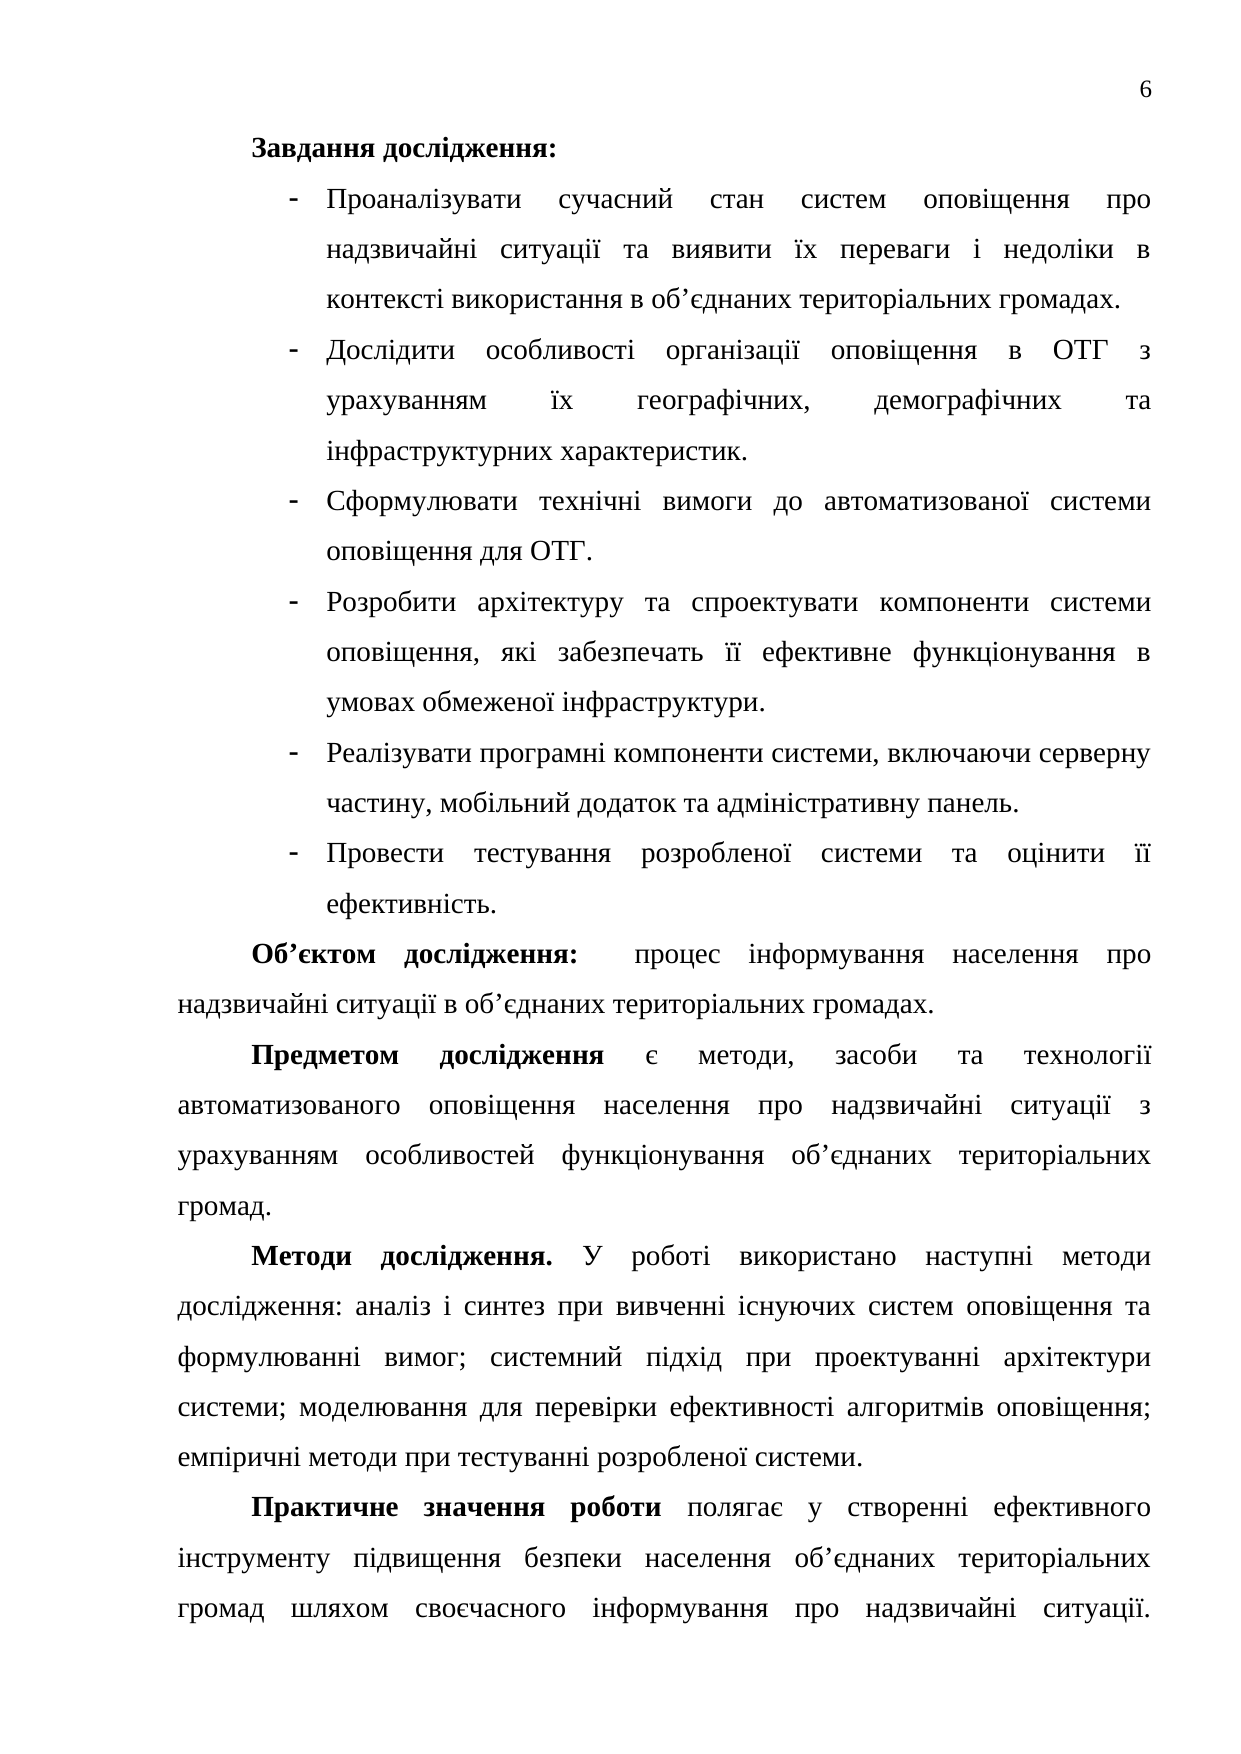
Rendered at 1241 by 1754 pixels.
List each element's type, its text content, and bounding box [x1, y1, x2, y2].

list Проаналізувати сучасний стан систем оповіщення про надзвичайні ситуації та виявити їх переваги і недоліки в контексті використання в об’єднаних територіальних громадах. [288, 181, 1152, 315]
list Розробити архітектуру та спроектувати компоненти системи оповіщення, які забезпечать її ефективне функціонування в умовах обмеженої інфраструктури. [288, 584, 1152, 718]
text Об’єктом дослідження: процес інформування населення про надзвичайні ситуації в об’єднаних територіальних громадах. [177, 936, 1152, 1020]
text Методи дослідження. У роботі використано наступні методи дослідження: аналіз і синтез при вивченні існуючих систем оповіщення та формулюванні вимог; системний підхід при проектуванні архітектури системи; моделювання для перевірки ефективності алгоритмів оповіщення; емпіричні методи при тестуванні розробленої системи. [177, 1238, 1152, 1473]
text Практичне значення роботи полягає у створенні ефективного інструменту підвищення безпеки населення об’єднаних територіальних громад шляхом своєчасного інформування про надзвичайні ситуації. [177, 1489, 1152, 1624]
list Реалізувати програмні компоненти системи, включаючи серверну частину, мобільний додаток та адміністративну панель. [288, 735, 1152, 819]
text Завдання дослідження: [177, 131, 1152, 164]
list Дослідити особливості організації оповіщення в ОТГ з урахуванням їх географічних, демографічних та інфраструктурних характеристик. [288, 332, 1152, 466]
text Предметом дослідження є методи, засоби та технології автоматизованого оповіщення населення про надзвичайні ситуації з урахуванням особливостей функціонування об’єднаних територіальних громад. [177, 1037, 1152, 1221]
list Сформулювати технічні вимоги до автоматизованої системи оповіщення для ОТГ. [288, 483, 1152, 567]
list Провести тестування розробленої системи та оцінити її ефективність. [288, 835, 1152, 919]
